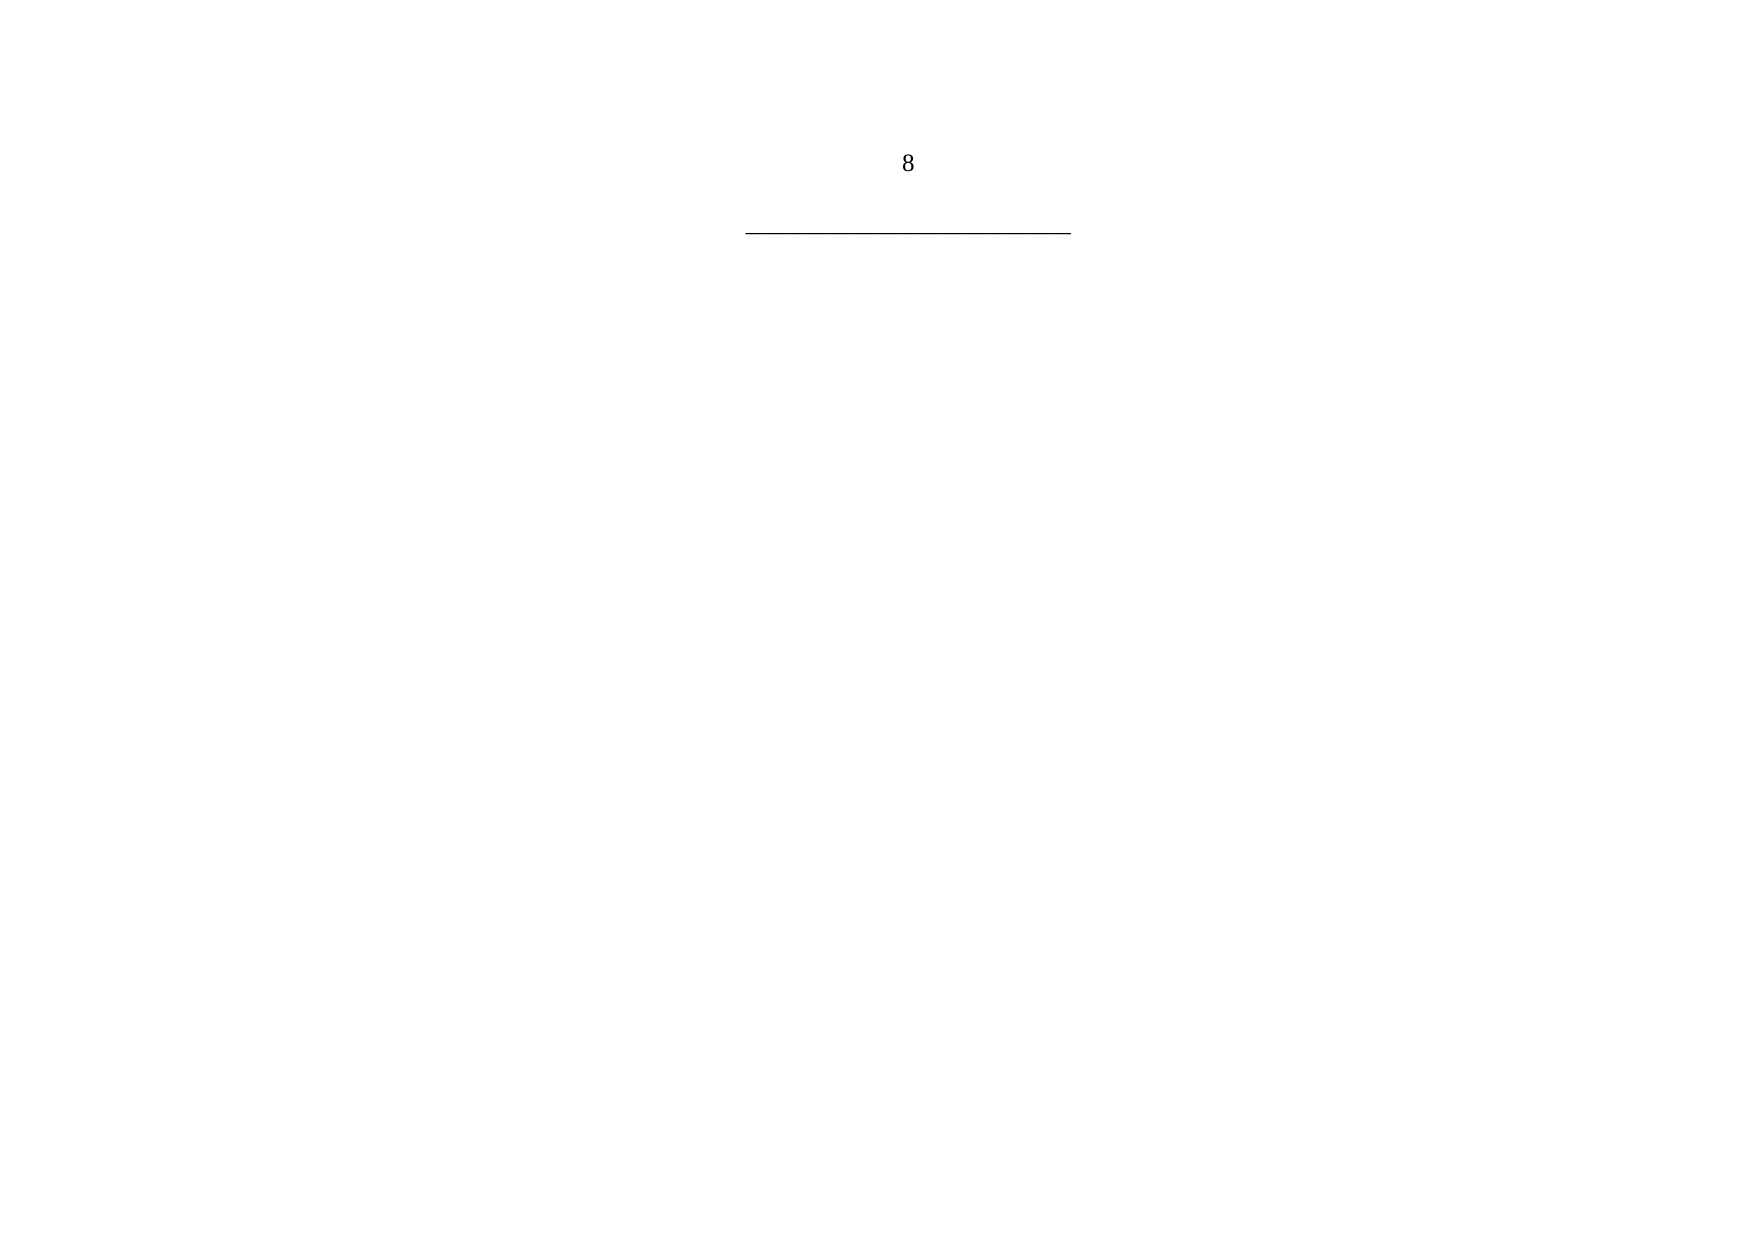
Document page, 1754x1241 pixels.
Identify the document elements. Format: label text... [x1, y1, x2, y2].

text __________________________ [148, 208, 1668, 236]
